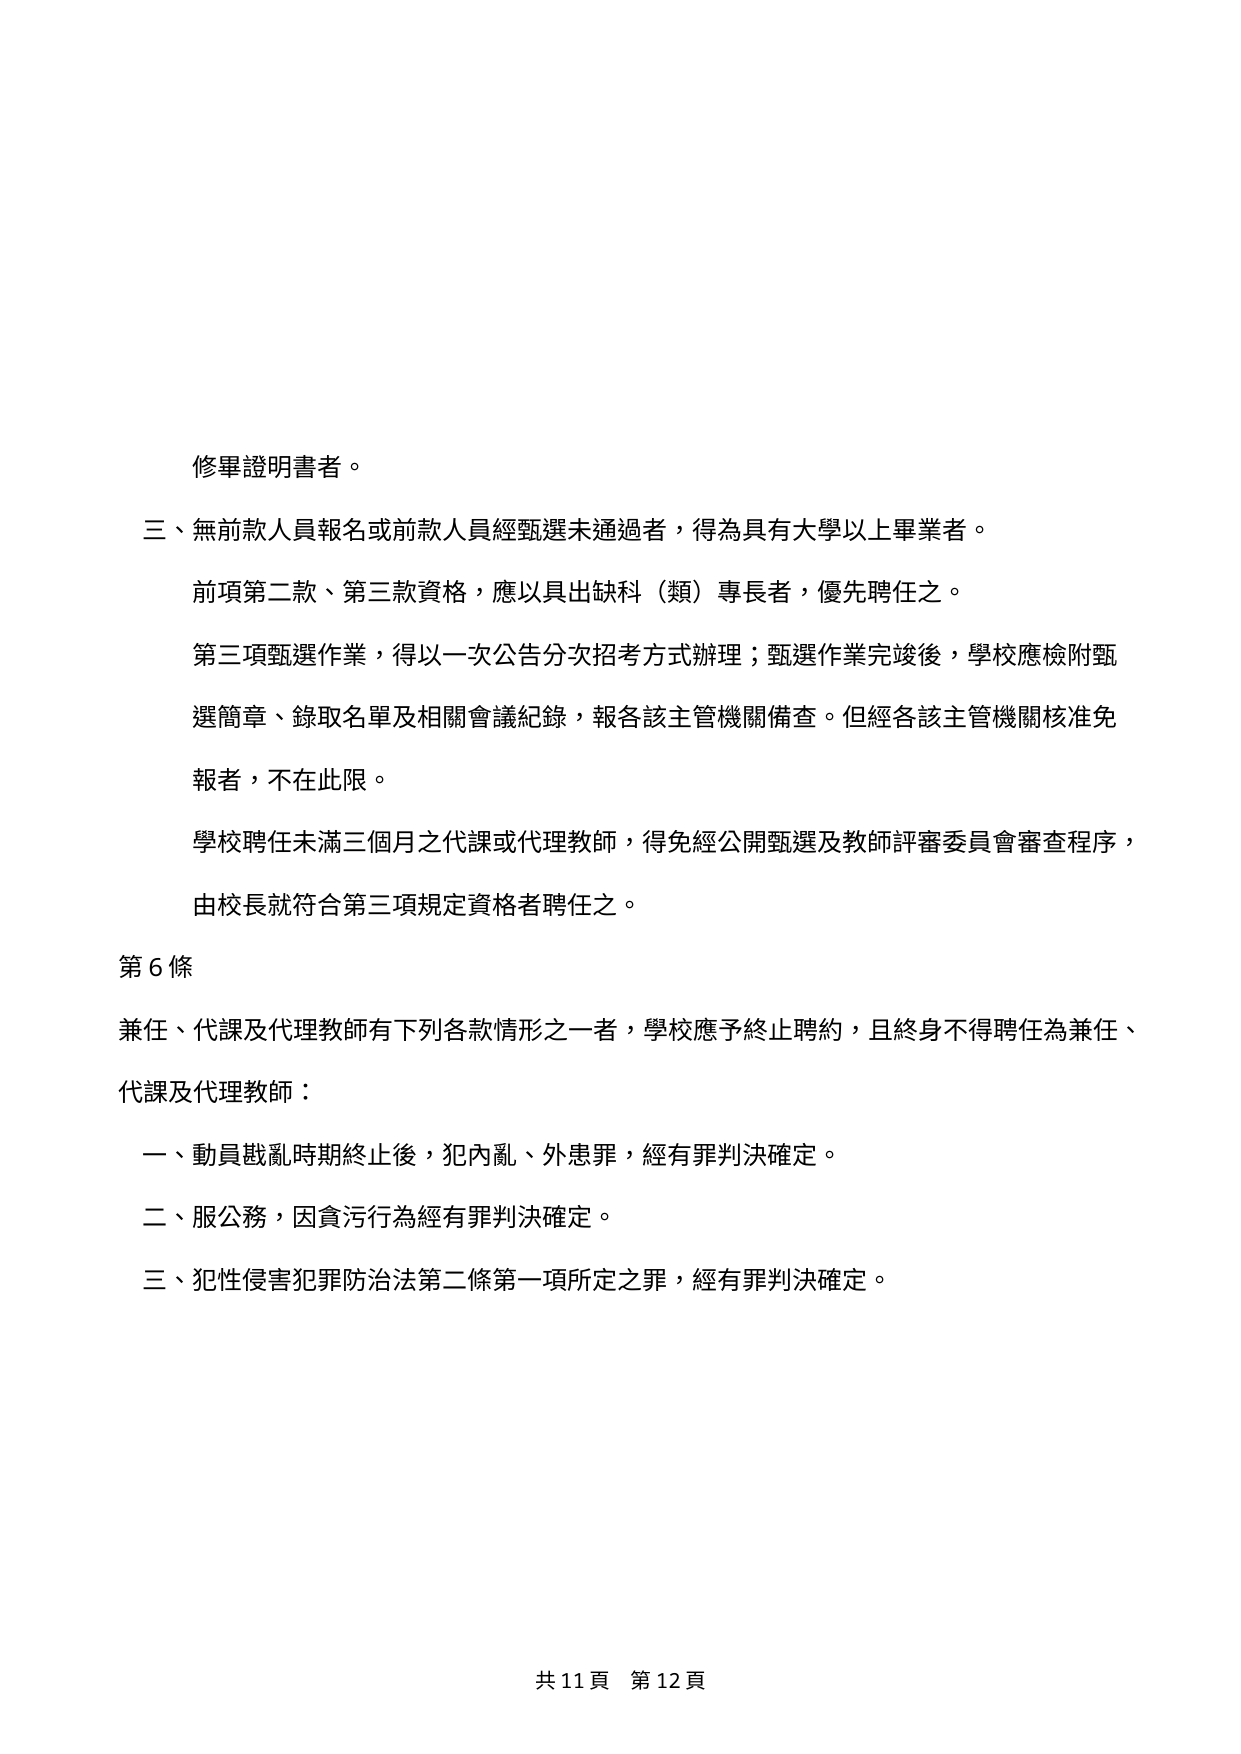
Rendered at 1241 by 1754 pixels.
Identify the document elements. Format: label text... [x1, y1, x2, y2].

text 前項第二款、第三款資格，應以具出缺科（類）專長者，優先聘任之。 [192, 549, 1122, 612]
text 三、無前款人員報名或前款人員經甄選未通過者，得為具有大學以上畢業者。 [142, 487, 1122, 549]
text 第三項甄選作業，得以一次公告分次招考方式辦理；甄選作業完竣後，學校應檢附甄選簡章、錄取名單及相關會議紀錄，報各該主管機關備查。但經各該主管機關核准免報者，不在此限。 [192, 612, 1122, 799]
text 一、動員戡亂時期終止後，犯內亂、外患罪，經有罪判決確定。 [142, 1112, 1122, 1174]
text 修畢證明書者。 [142, 424, 1122, 487]
text 三、犯性侵害犯罪防治法第二條第一項所定之罪，經有罪判決確定。 [142, 1237, 1122, 1299]
text 二、服公務，因貪污行為經有罪判決確定。 [142, 1174, 1122, 1237]
text 兼任、代課及代理教師有下列各款情形之一者，學校應予終止聘約，且終身不得聘任為兼任、代課及代理教師： [118, 987, 1122, 1112]
text 學校聘任未滿三個月之代課或代理教師，得免經公開甄選及教師評審委員會審查程序，由校長就符合第三項規定資格者聘任之。 [192, 799, 1122, 924]
text 第6條 [118, 924, 1122, 987]
